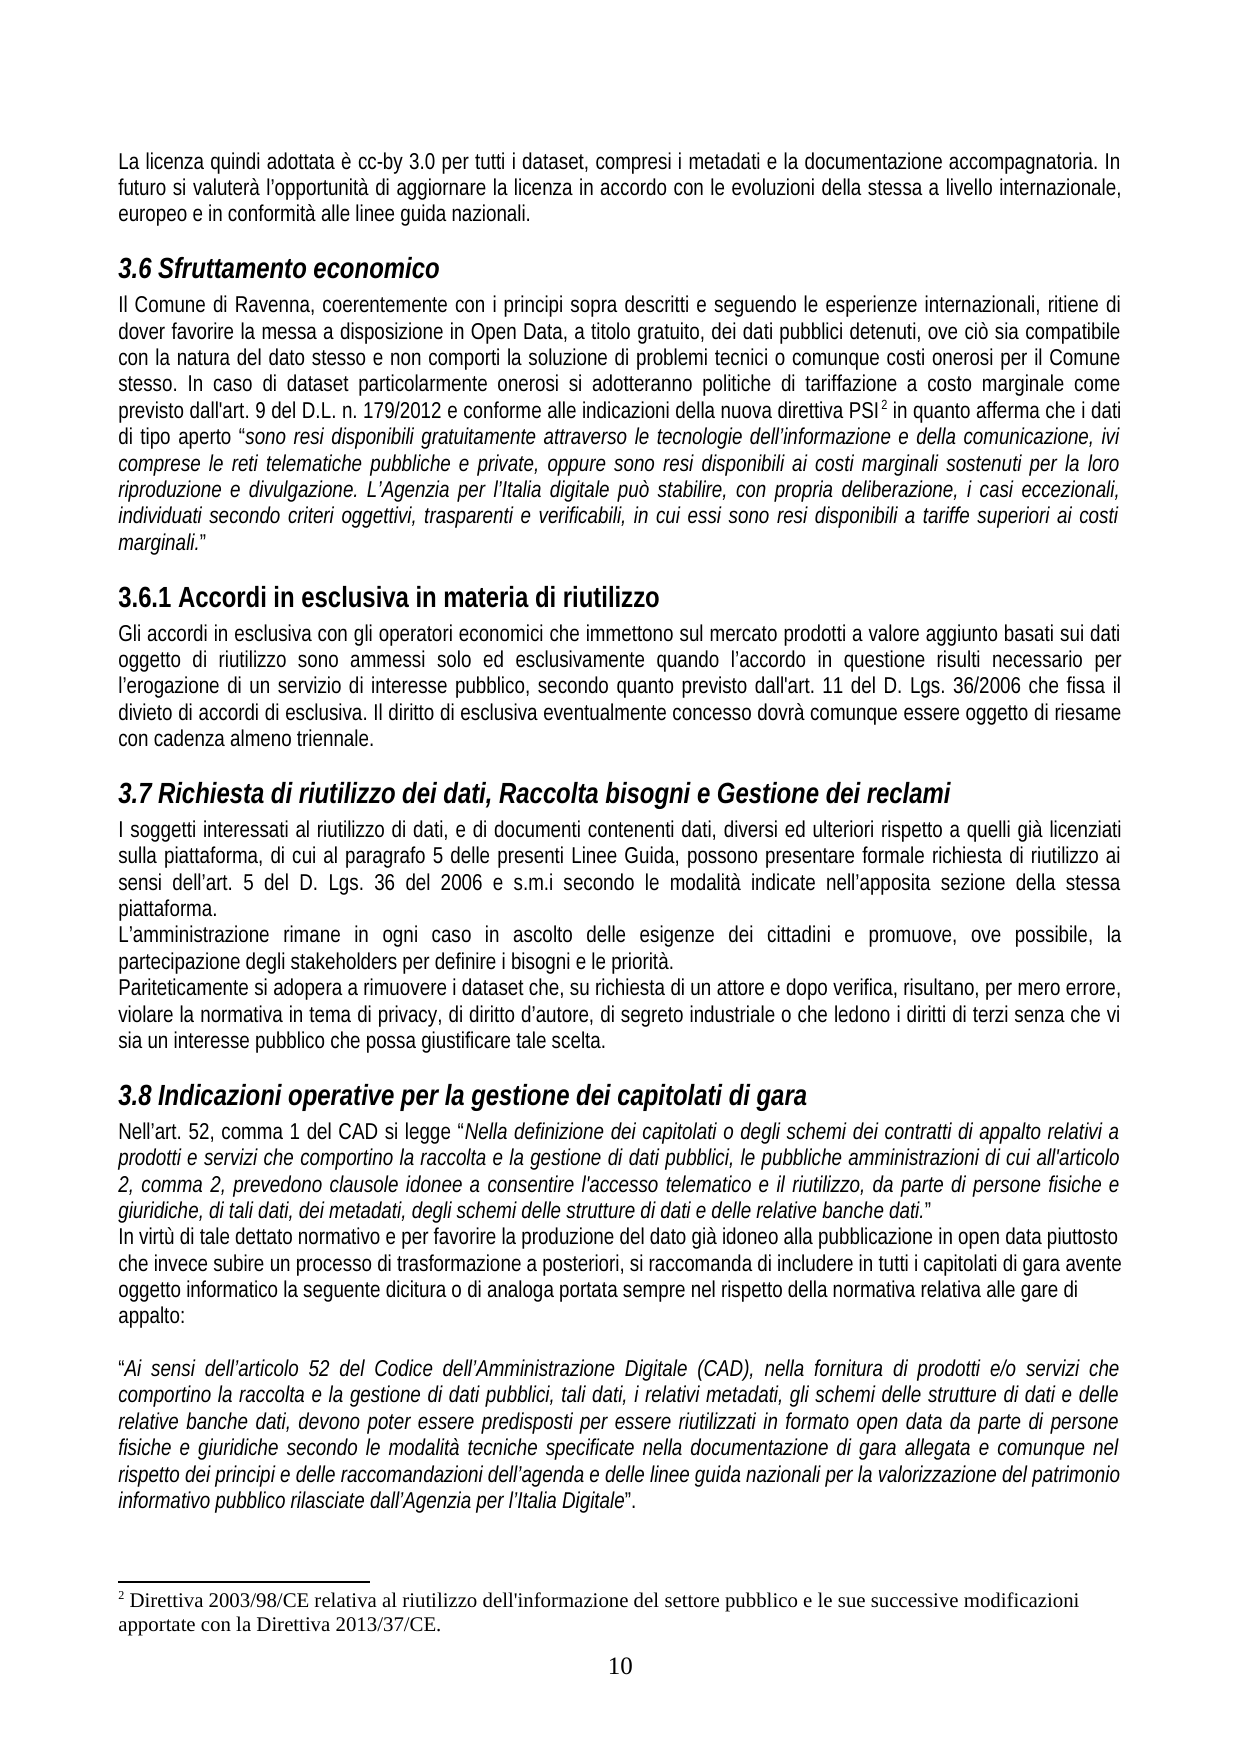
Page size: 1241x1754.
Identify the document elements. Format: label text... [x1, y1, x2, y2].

subtitle 3.8 Indicazioni operative per la gestione dei capitolati di gara [118, 1078, 1122, 1112]
text L’amministrazione rimane in ogni caso in ascolto delle esigenze dei cittadini e promuove, ove possibile, la partecipazione degli stakeholders per definire i bisogni e le priorità. [118, 921, 1122, 974]
subtitle 3.6.1 Accordi in esclusiva in materia di riutilizzo [118, 580, 1122, 613]
text Gli accordi in esclusiva con gli operatori economici che immettono sul mercato prodotti a valore aggiunto basati sui dati oggetto di riutilizzo sono ammessi solo ed esclusivamente quando l’accordo in questione risulti necessario per l’erogazione di un servizio di interesse pubblico, secondo quanto previsto dall'art. 11 del D. Lgs. 36/2006 che fissa il divieto di accordi di esclusiva. Il diritto di esclusiva eventualmente concesso dovrà comunque essere oggetto di riesame con cadenza almeno triennale. [118, 619, 1122, 751]
text La licenza quindi adottata è cc-by 3.0 per tutti i dataset, compresi i metadati e la documentazione accompagnatoria. In futuro si valuterà l’opportunità di aggiornare la licenza in accordo con le evoluzioni della stessa a livello internazionale, europeo e in conformità alle linee guida nazionali. [118, 148, 1122, 227]
text In virtù di tale dettato normativo e per favorire la produzione del dato già idoneo alla pubblicazione in open data piuttosto che invece subire un processo di trasformazione a posteriori, si raccomanda di includere in tutti i capitolati di gara avente oggetto informatico la seguente dicitura o di analoga portata sempre nel rispetto della normativa relativa alle gare di appalto: [118, 1223, 1122, 1329]
text I soggetti interessati al riutilizzo di dati, e di documenti contenenti dati, diversi ed ulteriori rispetto a quelli già licenziati sulla piattaforma, di cui al paragrafo 5 delle presenti Linee Guida, possono presentare formale richiesta di riutilizzo ai sensi dell’art. 5 del D. Lgs. 36 del 2006 e s.m.i secondo le modalità indicate nell’apposita sezione della stessa piattaforma. [118, 816, 1122, 921]
text Pariteticamente si adopera a rimuovere i dataset che, su richiesta di un attore e dopo verifica, risultano, per mero errore, violare la normativa in tema di privacy, di diritto d’autore, di segreto industriale o che ledono i diritti di terzi senza che vi sia un interesse pubblico che possa giustificare tale scelta. [118, 974, 1122, 1053]
text “Ai sensi dell’articolo 52 del Codice dell’Amministrazione Digitale (CAD), nella fornitura di prodotti e/o servizi che comportino la raccolta e la gestione di dati pubblici, tali dati, i relativi metadati, gli schemi delle strutture di dati e delle relative banche dati, devono poter essere predisposti per essere riutilizzati in formato open data da parte di persone fisiche e giuridiche secondo le modalità tecniche specificate nella documentazione di gara allegata e comunque nel rispetto dei principi e delle raccomandazioni dell’agenda e delle linee guida nazionali per la valorizzazione del patrimonio informativo pubblico rilasciate dall’Agenzia per l’Italia Digitale”. [118, 1355, 1122, 1513]
text Il Comune di Ravenna, coerentemente con i principi sopra descritti e seguendo le esperienze internazionali, ritiene di dover favorire la messa a disposizione in Open Data, a titolo gratuito, dei dati pubblici detenuti, ove ciò sia compatibile con la natura del dato stesso e non comporti la soluzione di problemi tecnici o comunque costi onerosi per il Comune stesso. In caso di dataset particolarmente onerosi si adotteranno politiche di tariffazione a costo marginale come previsto dall'art. 9 del D.L. n. 179/2012 e conforme alle indicazioni della nuova direttiva PSI in quanto afferma che i dati di tipo aperto “sono resi disponibili gratuitamente attraverso le tecnologie dell’informazione e della comunicazione, ivi comprese le reti telematiche pubbliche e private, oppure sono resi disponibili ai costi marginali sostenuti per la loro riproduzione e divulgazione. L’Agenzia per l’Italia digitale può stabilire, con propria deliberazione, i casi eccezionali, individuati secondo criteri oggettivi, trasparenti e verificabili, in cui essi sono resi disponibili a tariffe superiori ai costi marginali.” [118, 291, 1122, 555]
text Nell’art. 52, comma 1 del CAD si legge “Nella definizione dei capitolati o degli schemi dei contratti di appalto relativi a prodotti e servizi che comportino la raccolta e la gestione di dati pubblici, le pubbliche amministrazioni di cui all'articolo 2, comma 2, prevedono clausole idonee a consentire l'accesso telematico e il riutilizzo, da parte di persone fisiche e giuridiche, di tali dati, dei metadati, degli schemi delle strutture di dati e delle relative banche dati.” [118, 1118, 1122, 1223]
subtitle 3.6 Sfruttamento economico [118, 252, 1122, 285]
subtitle 3.7 Richiesta di riutilizzo dei dati, Raccolta bisogni e Gestione dei reclami [118, 776, 1122, 810]
text Direttiva 2003/98/CE relativa al riutilizzo dell'informazione del settore pubblico e le sue successive modificazioni apportate con la Direttiva 2013/37/CE. [118, 1588, 1122, 1636]
